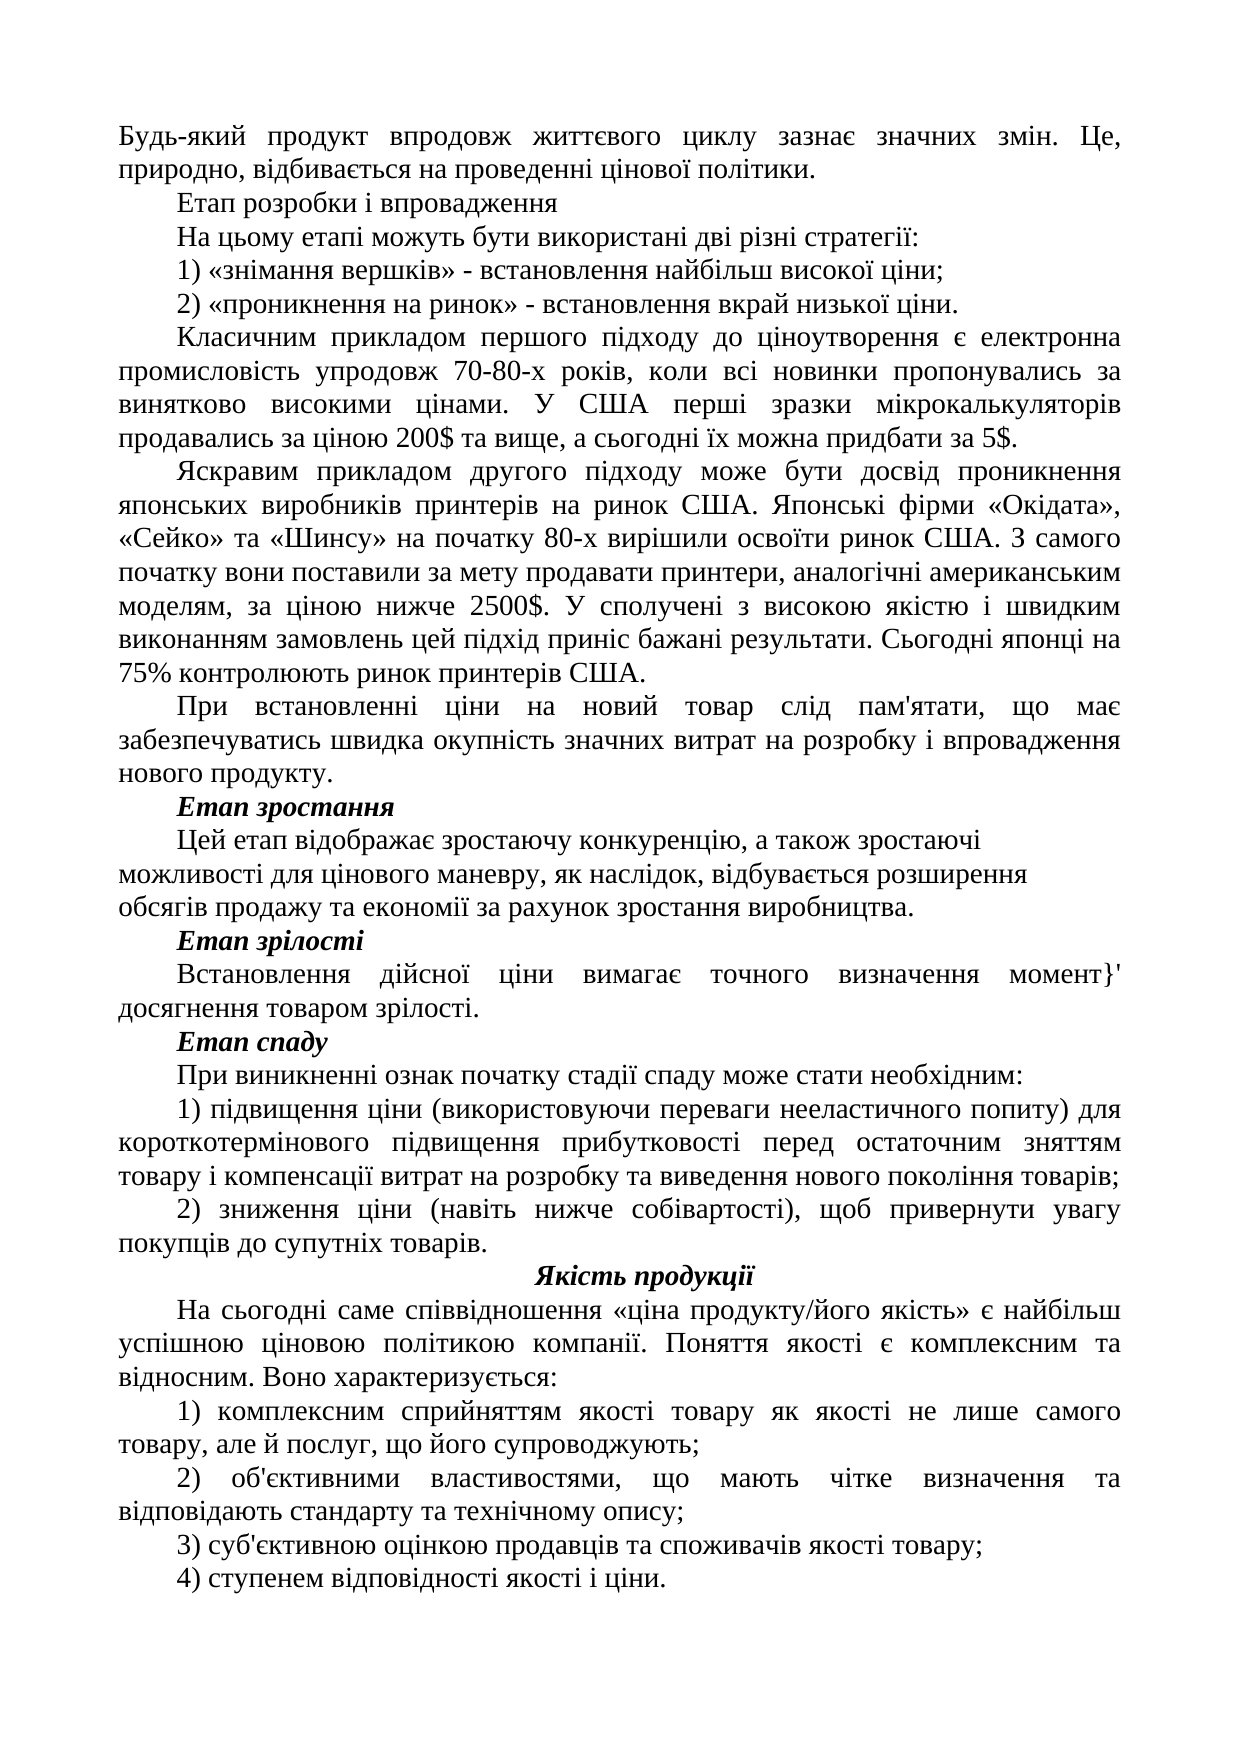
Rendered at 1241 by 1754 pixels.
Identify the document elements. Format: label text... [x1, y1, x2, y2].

text 4) ступенем відповідності якості і ціни. [118, 1560, 1122, 1594]
text 2) об'єктивними властивостями, що мають чітке визначення та відповідають стандарту та технічному опису; [118, 1460, 1122, 1527]
text 2) «проникнення на ринок» - встановлення вкрай низької ціни. [118, 286, 1122, 319]
text 1) підвищення ціни (використовуючи переваги нееластичного попиту) для короткотермінового підвищення прибутковості перед остаточним зняттям товару і компенсації витрат на розробку та виведення нового покоління товарів; [118, 1091, 1122, 1191]
text Класичним прикладом першого підходу до ціноутворення є електронна промисловість упродовж 70-80-х років, коли всі новинки пропонувались за винятково високими цінами. У США перші зразки мікрокалькуляторів продавались за ціною 200$ та вище, а сьогодні їх можна придбати за 5$. [118, 319, 1122, 453]
text 1) комплексним сприйняттям якості товару як якості не лише самого товару, але й послуг, що його супроводжують; [118, 1393, 1122, 1460]
text Будь-який продукт впродовж життєвого циклу зазнає значних змін. Це, природно, відбивається на проведенні цінової політики. [118, 118, 1122, 185]
text Етап зрілості [118, 923, 1122, 957]
text Етап розробки і впровадження [118, 185, 1122, 219]
text Якість продукції [118, 1258, 1122, 1292]
text 2) зниження ціни (навіть нижче собівартості), щоб привернути увагу покупців до супутніх товарів. [118, 1191, 1122, 1258]
text При встановленні ціни на новий товар слід пам'ятати, що має забезпечуватись швидка окупність значних витрат на розробку і впровадження нового продукту. [118, 688, 1122, 789]
text Встановлення дійсної ціни вимагає точного визначення момент}' досягнення товаром зрілості. [118, 957, 1122, 1024]
text Етап зростання [118, 789, 1122, 822]
text На цьому етапі можуть бути використані дві різні стратегії: [118, 219, 1122, 252]
text Етап спаду [118, 1024, 1122, 1057]
text Яскравим прикладом другого підходу може бути досвід проникнення японських виробників принтерів на ринок США. Японські фірми «Окідата», «Сейко» та «Шинсу» на початку 80-х вирішили освоїти ринок США. З самого початку вони поставили за мету продавати принтери, аналогічні американським моделям, за ціною нижче 2500$. У сполучені з високою якістю і швидким виконанням замовлень цей підхід приніс бажані результати. Сьогодні японці на 75% контролюють ринок принтерів США. [118, 453, 1122, 688]
text На сьогодні саме співвідношення «ціна продукту/його якість» є найбільш успішною ціновою політикою компанії. Поняття якості є комплексним та відносним. Воно характеризується: [118, 1292, 1122, 1393]
text При виникненні ознак початку стадії спаду може стати необхідним: [118, 1057, 1122, 1091]
text Цей етап відображає зростаючу конкуренцію, а також зростаючі можливості для цінового маневру, як наслідок, відбувається розширення обсягів продажу та економії за рахунок зростання виробництва. [118, 822, 1122, 923]
text 3) суб'єктивною оцінкою продавців та споживачів якості товару; [118, 1527, 1122, 1560]
text 1) «знімання вершків» - встановлення найбільш високої ціни; [118, 252, 1122, 286]
